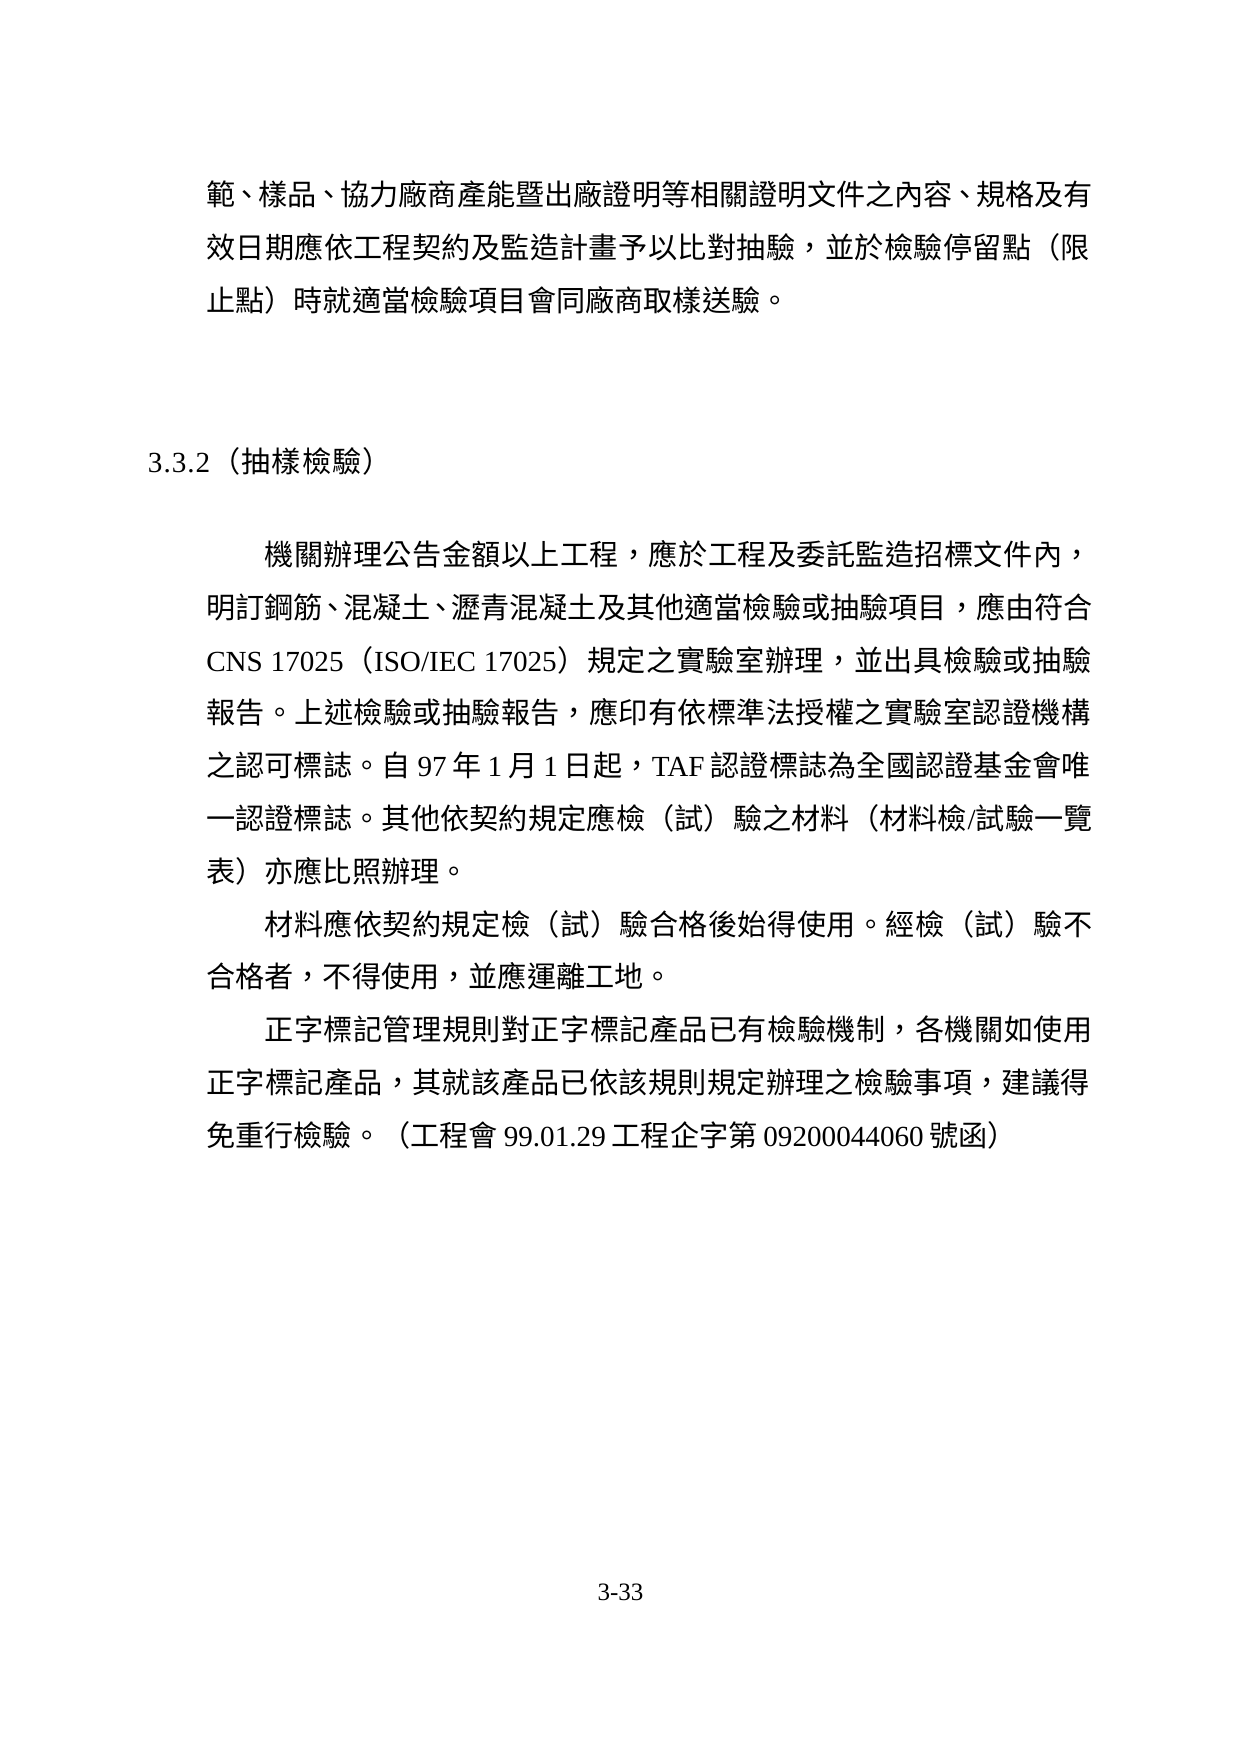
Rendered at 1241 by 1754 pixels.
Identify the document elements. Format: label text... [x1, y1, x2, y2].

text 正字標記管理規則對正字標記產品已有檢驗機制，各機關如使用正字標記產品，其就該產品已依該規則規定辦理之檢驗事項，建議得免重行檢驗。（工程會99.01.29工程企字第09200044060號函） [206, 1007, 1092, 1155]
text 機關辦理公告金額以上工程，應於工程及委託監造招標文件內，明訂鋼筋、混凝土、瀝青混凝土及其他適當檢驗或抽驗項目，應由符合CNS 17025（ISO/IEC 17025）規定之實驗室辦理，並出具檢驗或抽驗報告。上述檢驗或抽驗報告，應印有依標準法授權之實驗室認證機構之認可標誌。自97年1月1日起，TAF認證標誌為全國認證基金會唯一認證標誌。其他依契約規定應檢（試）驗之材料（材料檢/試驗一覽表）亦應比照辦理。 [206, 531, 1092, 891]
subtitle 3.3.2（抽樣檢驗） [148, 439, 1092, 481]
text 範、樣品、協力廠商產能暨出廠證明等相關證明文件之內容、規格及有效日期應依工程契約及監造計畫予以比對抽驗，並於檢驗停留點（限止點）時就適當檢驗項目會同廠商取樣送驗。 [206, 172, 1092, 320]
text 材料應依契約規定檢（試）驗合格後始得使用。經檢（試）驗不合格者，不得使用，並應運離工地。 [206, 901, 1092, 996]
